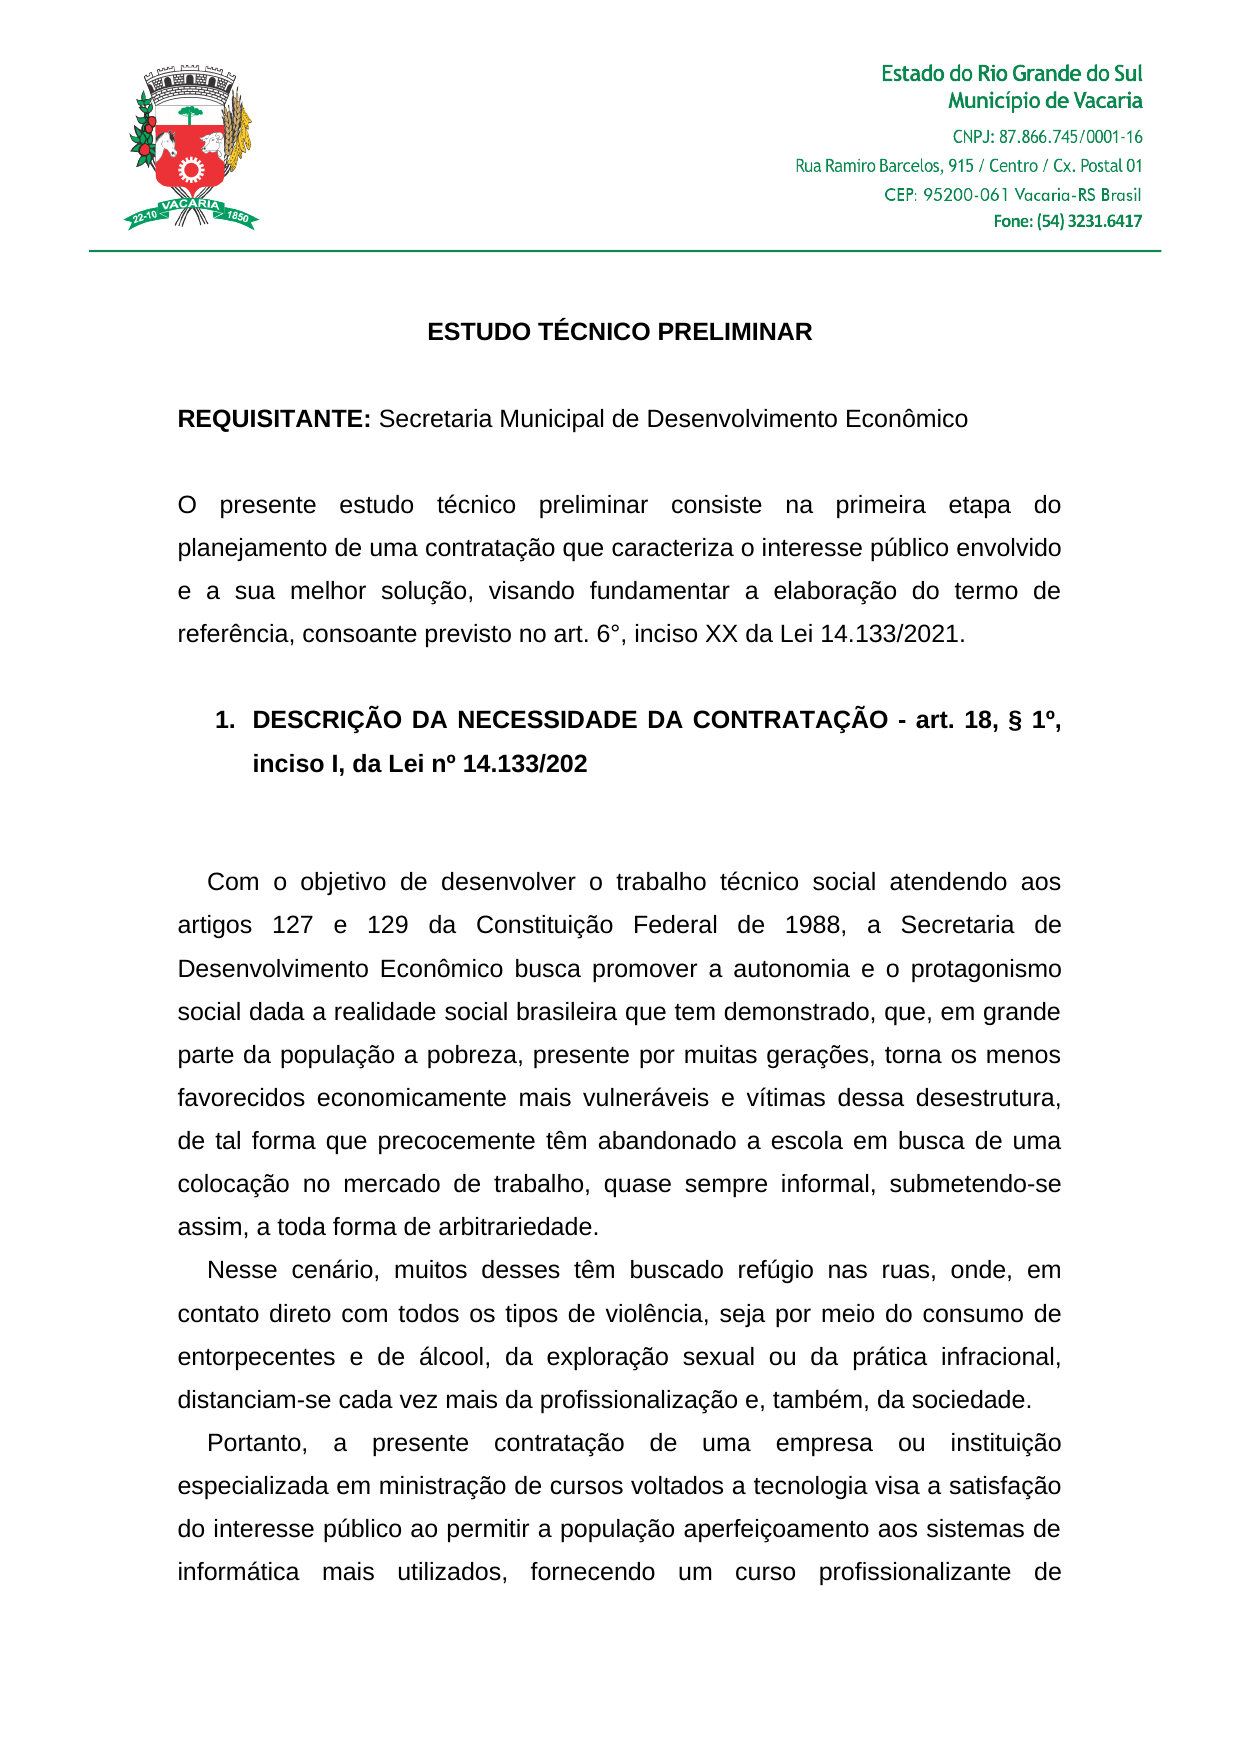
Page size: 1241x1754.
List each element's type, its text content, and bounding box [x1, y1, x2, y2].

text Com o objetivo de desenvolver o trabalho técnico social atendendo aos artigos 127 e 129 da Constituição Federal de 1988, a Secretaria de Desenvolvimento Econômico busca promover a autonomia e o protagonismo social dada a realidade social brasileira que tem demonstrado, que, em grande parte da população a pobreza, presente por muitas gerações, torna os menos favorecidos economicamente mais vulneráveis e vítimas dessa desestrutura, de tal forma que precocemente têm abandonado a escola em busca de uma colocação no mercado de trabalho, quase sempre informal, submetendo-se assim, a toda forma de arbitrariedade. [177, 867, 1063, 1241]
text Nesse cenário, muitos desses têm buscado refúgio nas ruas, onde, em contato direto com todos os tipos de violência, seja por meio do consumo de entorpecentes e de álcool, da exploração sexual ou da prática infracional, distanciam-se cada vez mais da profissionalização e, também, da sociedade. [177, 1256, 1063, 1414]
text ESTUDO TÉCNICO PRELIMINAR [177, 317, 1063, 346]
text REQUISITANTE: Secretaria Municipal de Desenvolvimento Econômico [177, 404, 1063, 432]
picture [51, 28, 1199, 260]
text O presente estudo técnico preliminar consiste na primeira etapa do planejamento de uma contratação que caracteriza o interesse público envolvido e a sua melhor solução, visando fundamentar a elaboração do termo de referência, consoante previsto no art. 6°, inciso XX da Lei 14.133/2021. [177, 490, 1063, 648]
text Portanto, a presente contratação de uma empresa ou instituição especializada em ministração de cursos voltados a tecnologia visa a satisfação do interesse público ao permitir a população aperfeiçoamento aos sistemas de informática mais utilizados, fornecendo um curso profissionalizante de [177, 1428, 1063, 1586]
list DESCRIÇÃO DA NECESSIDADE DA CONTRATAÇÃO - art. 18, § 1º, inciso I, da Lei nº 14.133/202 [215, 706, 1063, 777]
